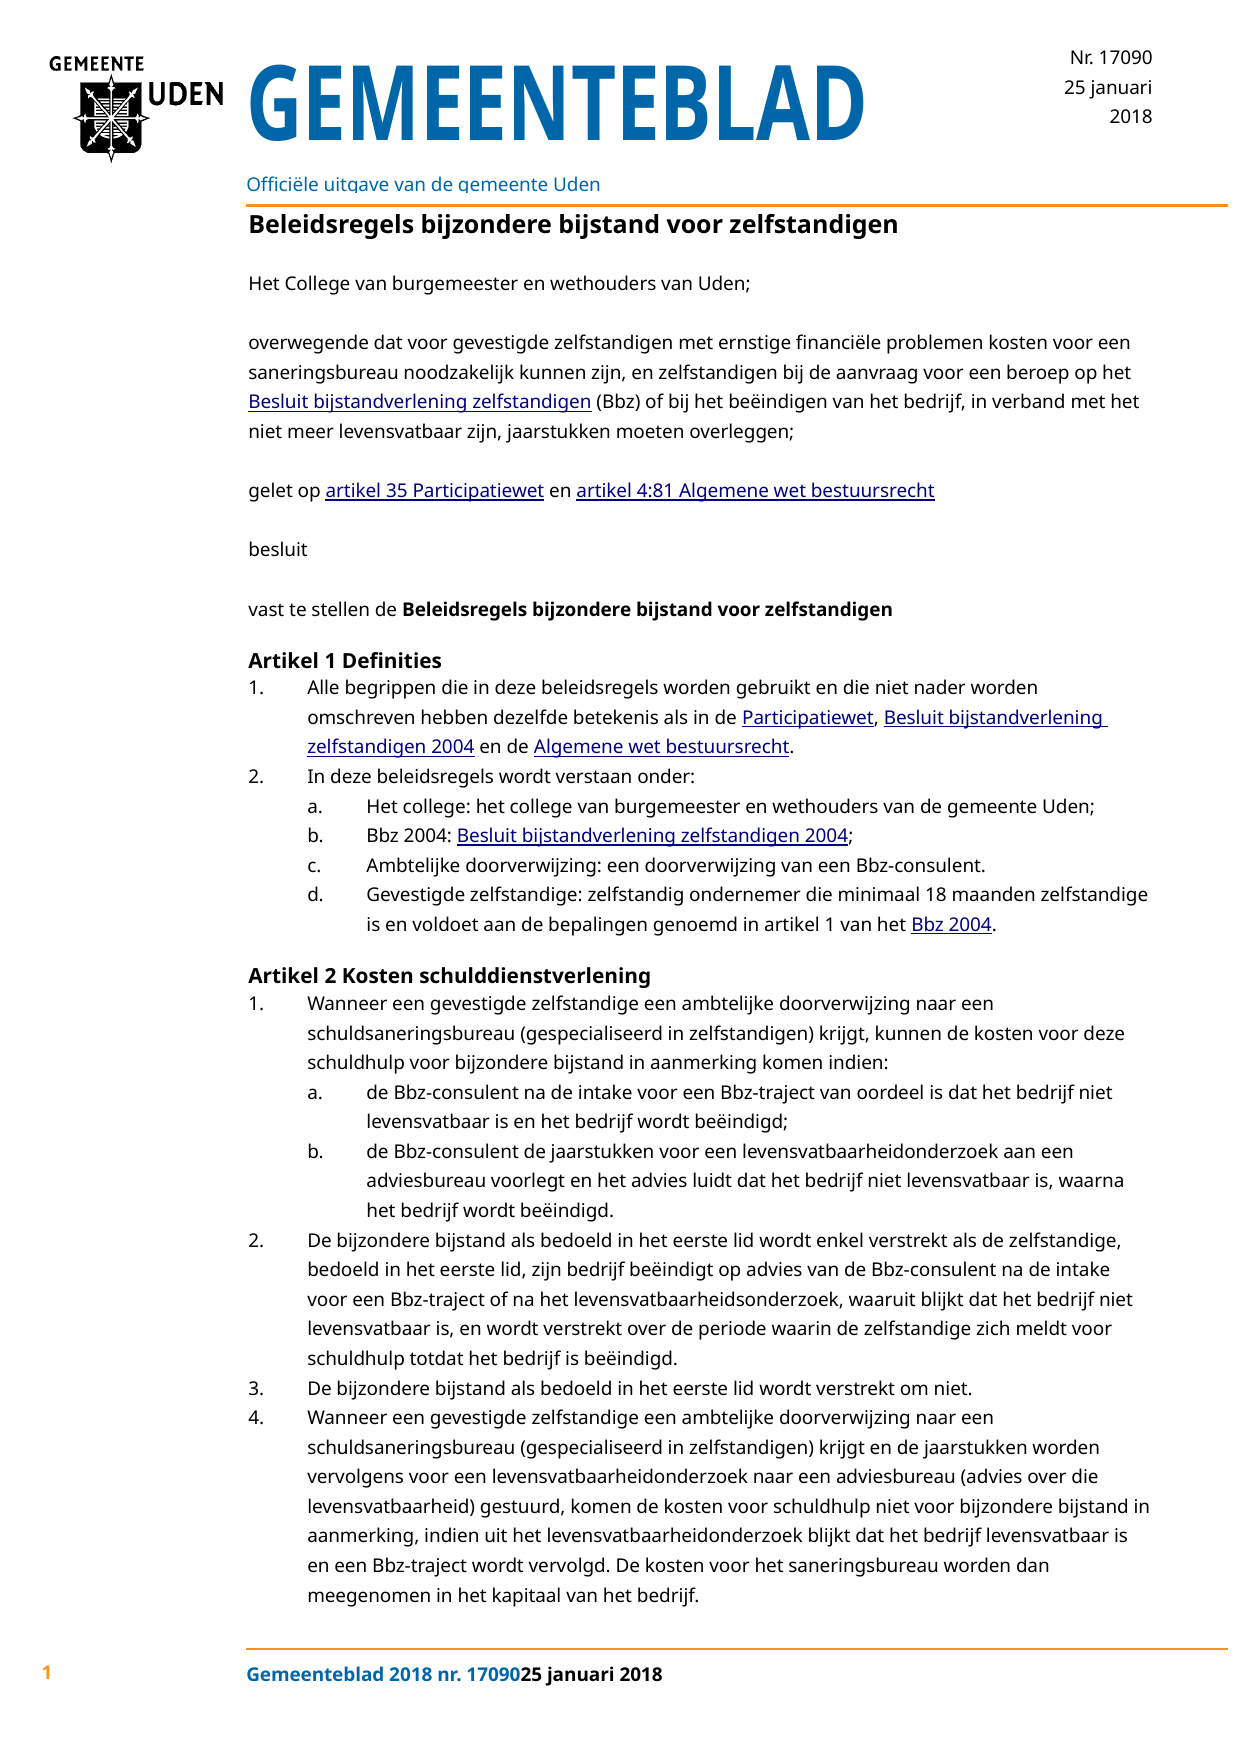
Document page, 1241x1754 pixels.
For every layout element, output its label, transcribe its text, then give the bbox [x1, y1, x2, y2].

text Het College van burgemeester en wethouders van Uden; [248, 270, 1152, 296]
list In deze beleidsregels wordt verstaan onder: [248, 763, 1152, 789]
picture [41, 47, 231, 172]
text overwegende dat voor gevestigde zelfstandigen met ernstige financiële problemen kosten voor een saneringsbureau noodzakelijk kunnen zijn, en zelfstandigen bij de aanvraag voor een beroep op het Besluit bijstandverlening zelfstandigen (Bbz) of bij het beëindigen van het bedrijf, in verband met het niet meer levensvatbaar zijn, jaarstukken moeten overleggen; [248, 329, 1152, 444]
text gelet op artikel 35 Participatiewet en artikel 4:81 Algemene wet bestuursrecht [248, 477, 1152, 503]
list De bijzondere bijstand als bedoeld in het eerste lid wordt verstrekt om niet. [248, 1375, 1152, 1400]
list Wanneer een gevestigde zelfstandige een ambtelijke doorverwijzing naar een schuldsaneringsbureau (gespecialiseerd in zelfstandigen) krijgt en de jaarstukken worden vervolgens voor een levensvatbaarheidonderzoek naar een adviesbureau (advies over die levensvatbaarheid) gestuurd, komen de kosten voor schuldhulp niet voor bijzondere bijstand in aanmerking, indien uit het levensvatbaarheidonderzoek blijkt dat het bedrijf levensvatbaar is en een Bbz-traject wordt vervolgd. De kosten voor het saneringsbureau worden dan meegenomen in het kapitaal van het bedrijf. [248, 1404, 1152, 1607]
list Ambtelijke doorverwijzing: een doorverwijzing van een Bbz-consulent. [307, 852, 1152, 878]
text Beleidsregels bijzondere bijstand voor zelfstandigen [248, 207, 1152, 241]
list Wanneer een gevestigde zelfstandige een ambtelijke doorverwijzing naar een schuldsaneringsbureau (gespecialiseerd in zelfstandigen) krijgt, kunnen de kosten voor deze schuldhulp voor bijzondere bijstand in aanmerking komen indien: [248, 990, 1152, 1075]
text Artikel 2 Kosten schulddienstverlening [248, 962, 1152, 990]
list de Bbz-consulent de jaarstukken voor een levensvatbaarheidonderzoek aan een adviesbureau voorlegt en het advies luidt dat het bedrijf niet levensvatbaar is, waarna het bedrijf wordt beëindigd. [307, 1138, 1152, 1223]
text vast te stellen de Beleidsregels bijzondere bijstand voor zelfstandigen [248, 596, 1152, 621]
list Bbz 2004: Besluit bijstandverlening zelfstandigen 2004; [307, 822, 1152, 848]
text Artikel 1 Definities [248, 646, 1152, 674]
list Gevestigde zelfstandige: zelfstandig ondernemer die minimaal 18 maanden zelfstandige is en voldoet aan de bepalingen genoemd in artikel 1 van het Bbz 2004. [307, 882, 1152, 937]
text besluit [248, 537, 1152, 562]
list De bijzondere bijstand als bedoeld in het eerste lid wordt enkel verstrekt als de zelfstandige, bedoeld in het eerste lid, zijn bedrijf beëindigt op advies van de Bbz-consulent na de intake voor een Bbz-traject of na het levensvatbaarheidsonderzoek, waaruit blijkt dat het bedrijf niet levensvatbaar is, en wordt verstrekt over de periode waarin de zelfstandige zich meldt voor schuldhulp totdat het bedrijf is beëindigd. [248, 1227, 1152, 1371]
list de Bbz-consulent na de intake voor een Bbz-traject van oordeel is dat het bedrijf niet levensvatbaar is en het bedrijf wordt beëindigd; [307, 1079, 1152, 1134]
list Alle begrippen die in deze beleidsregels worden gebruikt en die niet nader worden omschreven hebben dezelfde betekenis als in de Participatiewet, Besluit bijstandverlening zelfstandigen 2004 en de Algemene wet bestuursrecht. [248, 674, 1152, 759]
list Het college: het college van burgemeester en wethouders van de gemeente Uden; [307, 793, 1152, 819]
